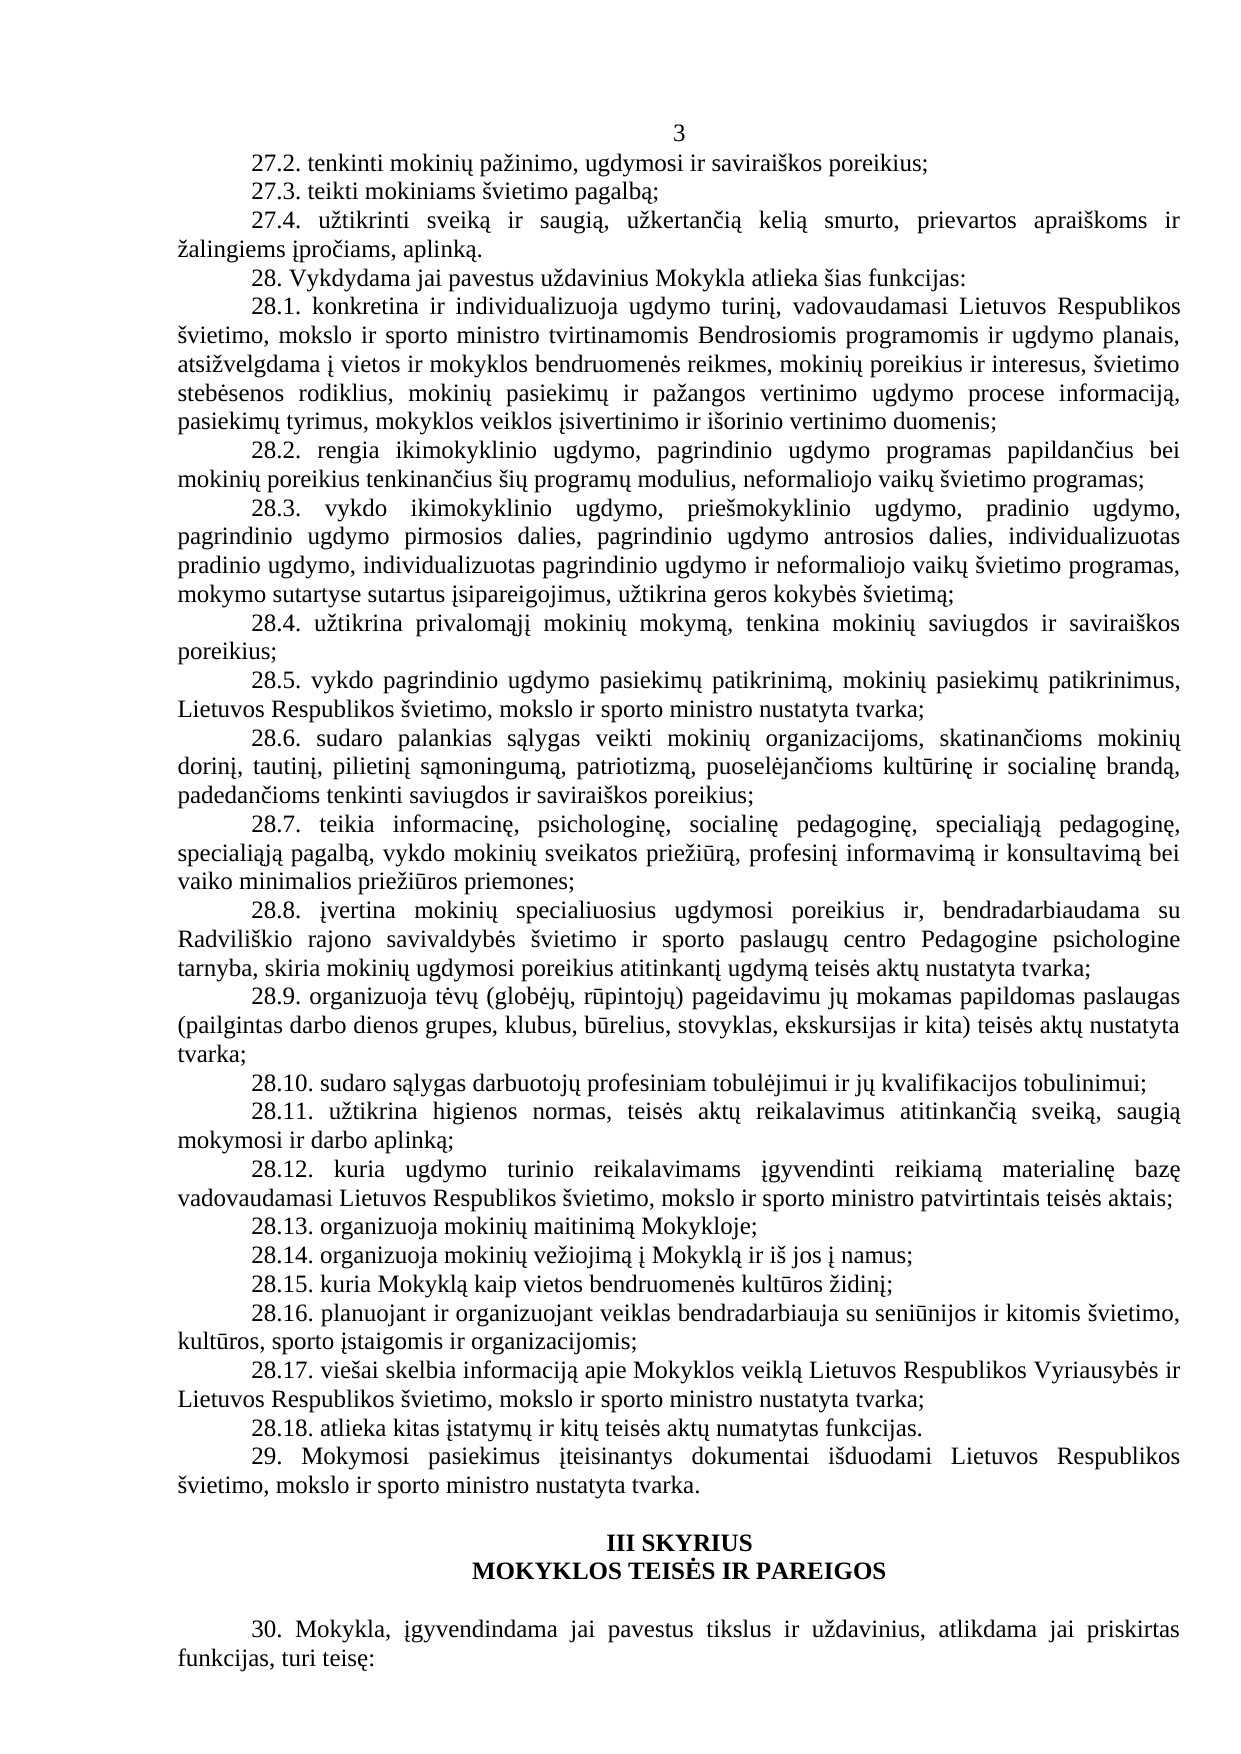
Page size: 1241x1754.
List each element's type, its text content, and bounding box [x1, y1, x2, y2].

text 28.13. organizuoja mokinių maitinimą Mokykloje; [177, 1211, 1181, 1240]
text 28.16. planuojant ir organizuojant veiklas bendradarbiauja su seniūnijos ir kitomis švietimo, kultūros, sporto įstaigomis ir organizacijomis; [177, 1298, 1181, 1355]
text 28.6. sudaro palankias sąlygas veikti mokinių organizacijoms, skatinančioms mokinių dorinį, tautinį, pilietinį sąmoningumą, patriotizmą, puoselėjančioms kultūrinę ir socialinę brandą, padedančioms tenkinti saviugdos ir saviraiškos poreikius; [177, 723, 1181, 809]
text 29. Mokymosi pasiekimus įteisinantys dokumentai išduodami Lietuvos Respublikos švietimo, mokslo ir sporto ministro nustatyta tvarka. [177, 1441, 1181, 1499]
text 28.9. organizuoja tėvų (globėjų, rūpintojų) pageidavimu jų mokamas papildomas paslaugas (pailgintas darbo dienos grupes, klubus, būrelius, stovyklas, ekskursijas ir kita) teisės aktų nustatyta tvarka; [177, 981, 1181, 1068]
text 28.1. konkretina ir individualizuoja ugdymo turinį, vadovaudamasi Lietuvos Respublikos švietimo, mokslo ir sporto ministro tvirtinamomis Bendrosiomis programomis ir ugdymo planais, atsižvelgdama į vietos ir mokyklos bendruomenės reikmes, mokinių poreikius ir interesus, švietimo stebėsenos rodiklius, mokinių pasiekimų ir pažangos vertinimo ugdymo procese informaciją, pasiekimų tyrimus, mokyklos veiklos įsivertinimo ir išorinio vertinimo duomenis; [177, 291, 1181, 435]
text 28.8. įvertina mokinių specialiuosius ugdymosi poreikius ir, bendradarbiaudama su Radviliškio rajono savivaldybės švietimo ir sporto paslaugų centro Pedagogine psichologine tarnyba, skiria mokinių ugdymosi poreikius atitinkantį ugdymą teisės aktų nustatyta tvarka; [177, 895, 1181, 981]
text 28.11. užtikrina higienos normas, teisės aktų reikalavimus atitinkančią sveiką, saugią mokymosi ir darbo aplinką; [177, 1096, 1181, 1154]
text 28.2. rengia ikimokyklinio ugdymo, pagrindinio ugdymo programas papildančius bei mokinių poreikius tenkinančius šių programų modulius, neformaliojo vaikų švietimo programas; [177, 435, 1181, 493]
text 28.3. vykdo ikimokyklinio ugdymo, priešmokyklinio ugdymo, pradinio ugdymo, pagrindinio ugdymo pirmosios dalies, pagrindinio ugdymo antrosios dalies, individualizuotas pradinio ugdymo, individualizuotas pagrindinio ugdymo ir neformaliojo vaikų švietimo programas, mokymo sutartyse sutartus įsipareigojimus, užtikrina geros kokybės švietimą; [177, 493, 1181, 608]
text 27.3. teikti mokiniams švietimo pagalbą; [177, 176, 1181, 205]
text 28.17. viešai skelbia informaciją apie Mokyklos veiklą Lietuvos Respublikos Vyriausybės ir Lietuvos Respublikos švietimo, mokslo ir sporto ministro nustatyta tvarka; [177, 1355, 1181, 1413]
text 28.12. kuria ugdymo turinio reikalavimams įgyvendinti reikiamą materialinę bazę vadovaudamasi Lietuvos Respublikos švietimo, mokslo ir sporto ministro patvirtintais teisės aktais; [177, 1154, 1181, 1211]
text 28.5. vykdo pagrindinio ugdymo pasiekimų patikrinimą, mokinių pasiekimų patikrinimus, Lietuvos Respublikos švietimo, mokslo ir sporto ministro nustatyta tvarka; [177, 665, 1181, 723]
text MOKYKLOS TEISĖS IR PAREIGOS [177, 1556, 1181, 1585]
text 27.2. tenkinti mokinių pažinimo, ugdymosi ir saviraiškos poreikius; [177, 148, 1181, 176]
text 28.15. kuria Mokyklą kaip vietos bendruomenės kultūros židinį; [177, 1269, 1181, 1298]
text 28.7. teikia informacinę, psichologinę, socialinę pedagoginę, specialiąją pedagoginę, specialiąją pagalbą, vykdo mokinių sveikatos priežiūrą, profesinį informavimą ir konsultavimą bei vaiko minimalios priežiūros priemones; [177, 809, 1181, 895]
text 27.4. užtikrinti sveiką ir saugią, užkertančią kelią smurto, prievartos apraiškoms ir žalingiems įpročiams, aplinką. [177, 205, 1181, 263]
text 28.4. užtikrina privalomąjį mokinių mokymą, tenkina mokinių saviugdos ir saviraiškos poreikius; [177, 608, 1181, 665]
text 28.18. atlieka kitas įstatymų ir kitų teisės aktų numatytas funkcijas. [177, 1413, 1181, 1441]
text 28. Vykdydama jai pavestus uždavinius Mokykla atlieka šias funkcijas: [177, 263, 1181, 291]
text 28.10. sudaro sąlygas darbuotojų profesiniam tobulėjimui ir jų kvalifikacijos tobulinimui; [177, 1068, 1181, 1096]
text III SKYRIUS [177, 1528, 1181, 1556]
text 30. Mokykla, įgyvendindama jai pavestus tikslus ir uždavinius, atlikdama jai priskirtas funkcijas, turi teisę: [177, 1614, 1181, 1671]
text 28.14. organizuoja mokinių vežiojimą į Mokyklą ir iš jos į namus; [177, 1240, 1181, 1269]
